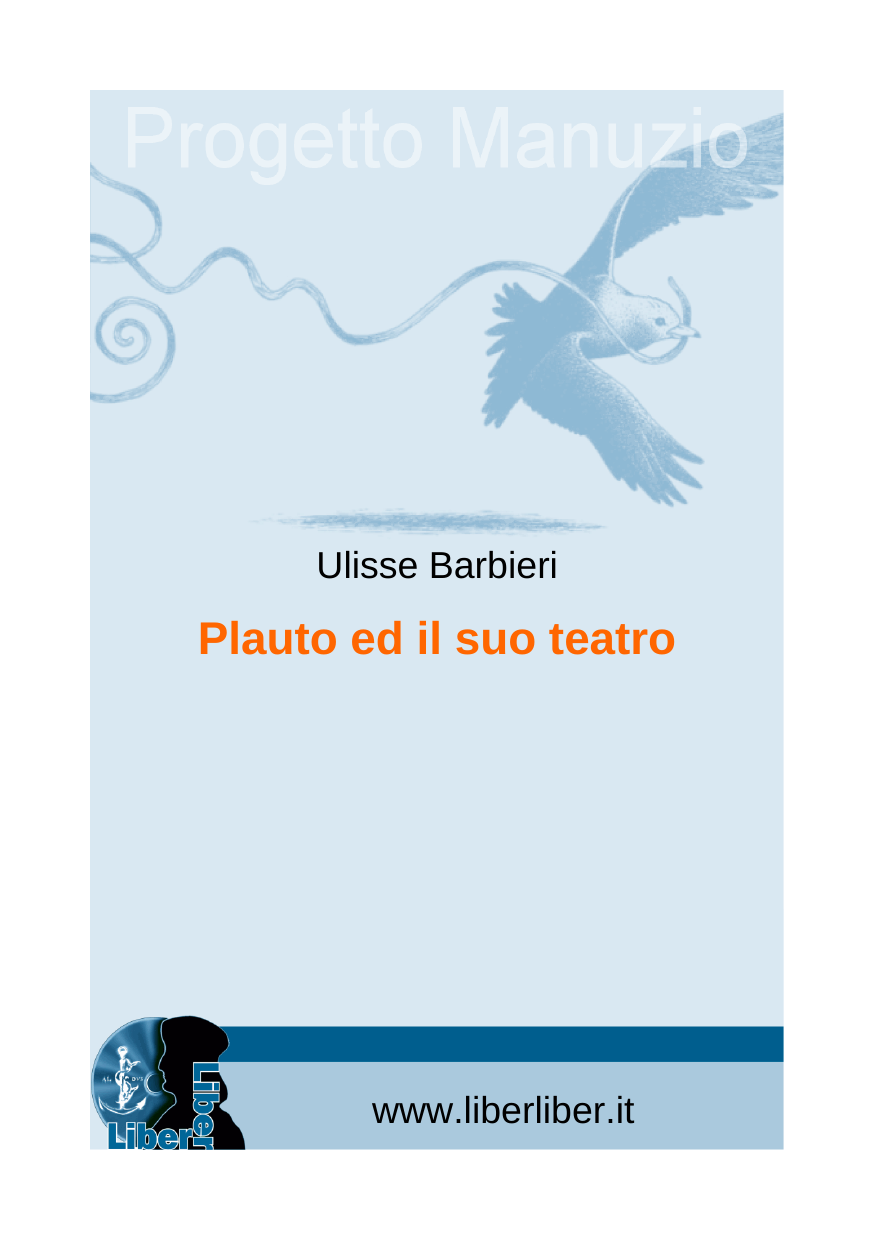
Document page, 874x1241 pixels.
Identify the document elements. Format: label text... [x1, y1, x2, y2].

picture [90, 90, 784, 1150]
text www.liberliber.it [327, 1088, 679, 1131]
